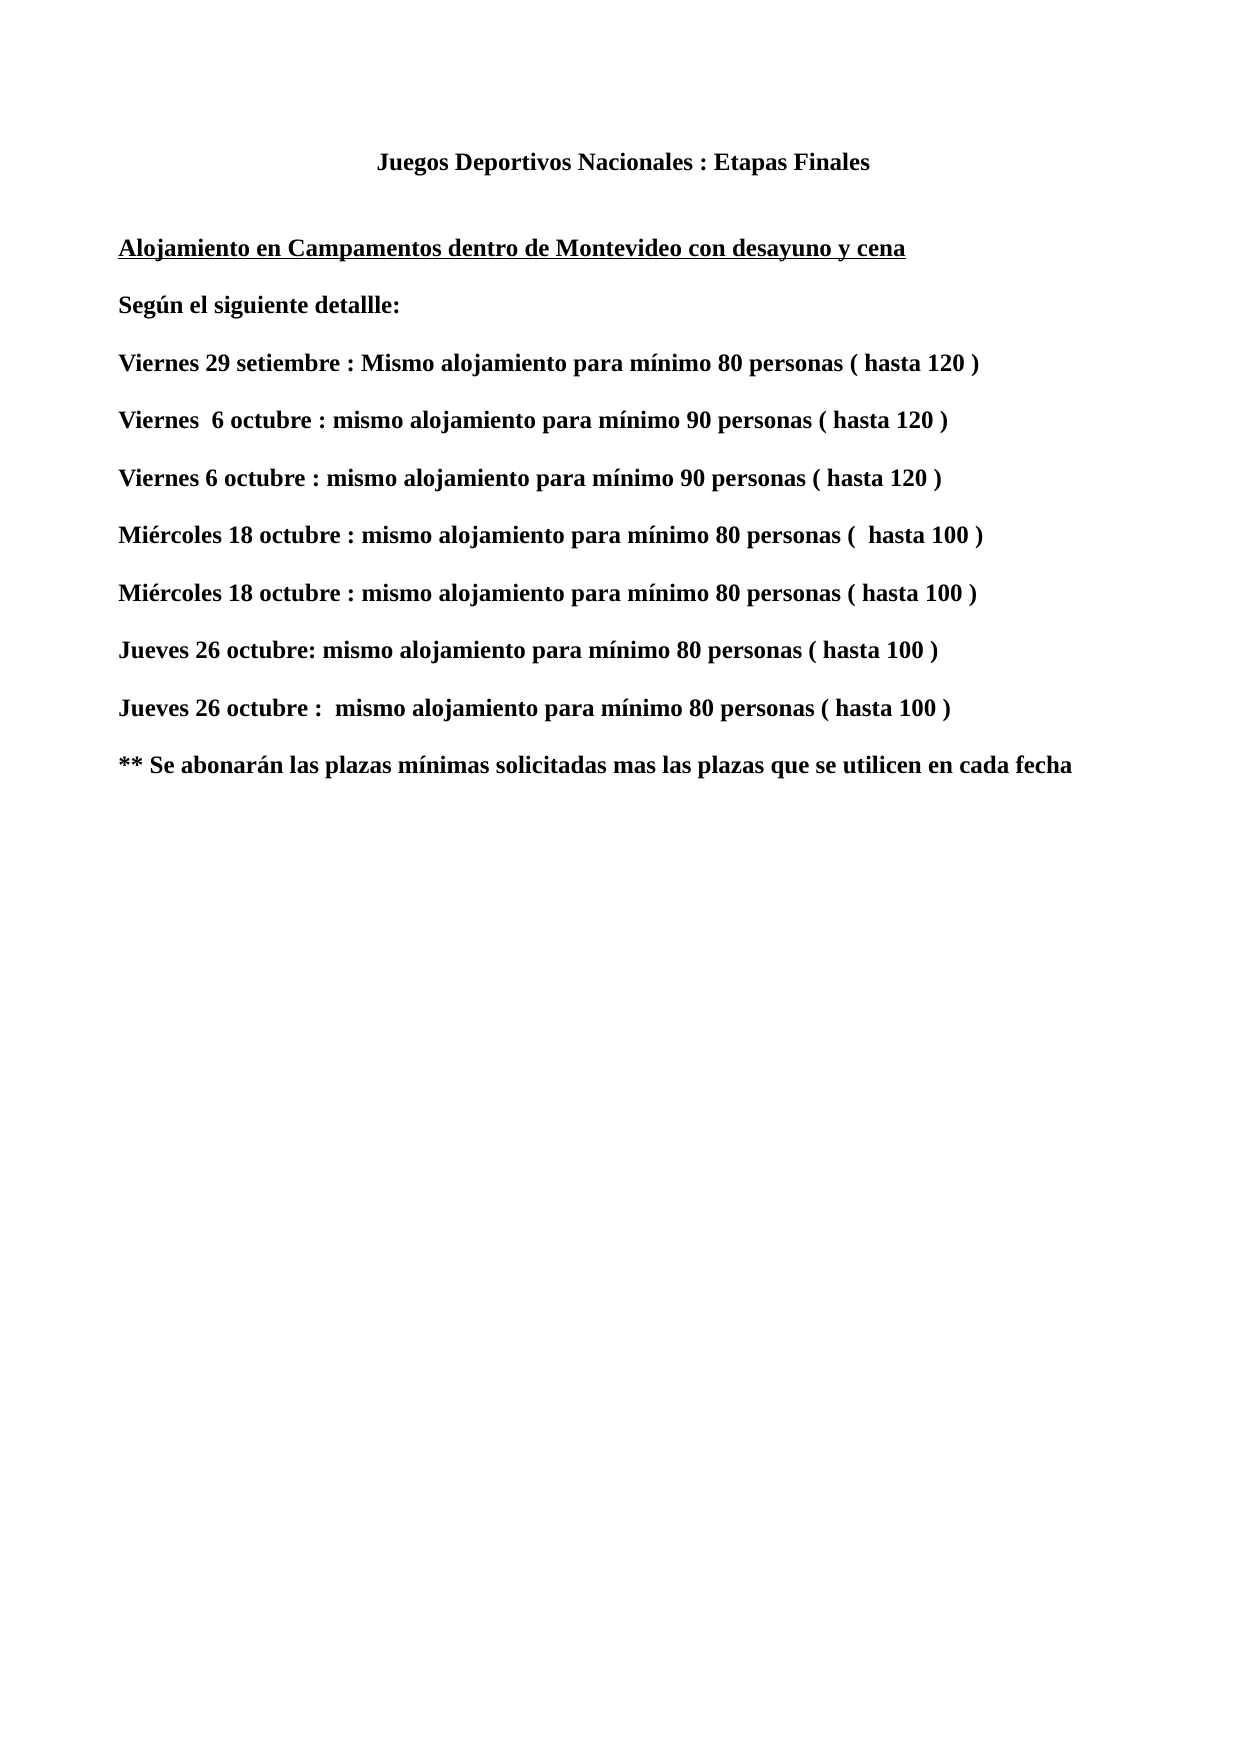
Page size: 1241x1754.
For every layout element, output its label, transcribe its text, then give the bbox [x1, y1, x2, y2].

text Miércoles 18 octubre : mismo alojamiento para mínimo 80 personas ( hasta 100 ) [118, 521, 1122, 549]
text Viernes 6 octubre : mismo alojamiento para mínimo 90 personas ( hasta 120 ) [118, 406, 1122, 434]
text Viernes 6 octubre : mismo alojamiento para mínimo 90 personas ( hasta 120 ) [118, 463, 1122, 492]
text Jueves 26 octubre: mismo alojamiento para mínimo 80 personas ( hasta 100 ) [118, 636, 1122, 664]
text Juegos Deportivos Nacionales : Etapas Finales [118, 147, 1122, 176]
text Viernes 29 setiembre : Mismo alojamiento para mínimo 80 personas ( hasta 120 ) [118, 348, 1122, 377]
text Jueves 26 octubre : mismo alojamiento para mínimo 80 personas ( hasta 100 ) [118, 693, 1122, 722]
text Miércoles 18 octubre : mismo alojamiento para mínimo 80 personas ( hasta 100 ) [118, 578, 1122, 607]
text Alojamiento en Campamentos dentro de Montevideo con desayuno y cena [118, 233, 1122, 262]
text ** Se abonarán las plazas mínimas solicitadas mas las plazas que se utilicen en cada fecha [118, 751, 1122, 779]
text Según el siguiente detallle: [118, 291, 1122, 319]
